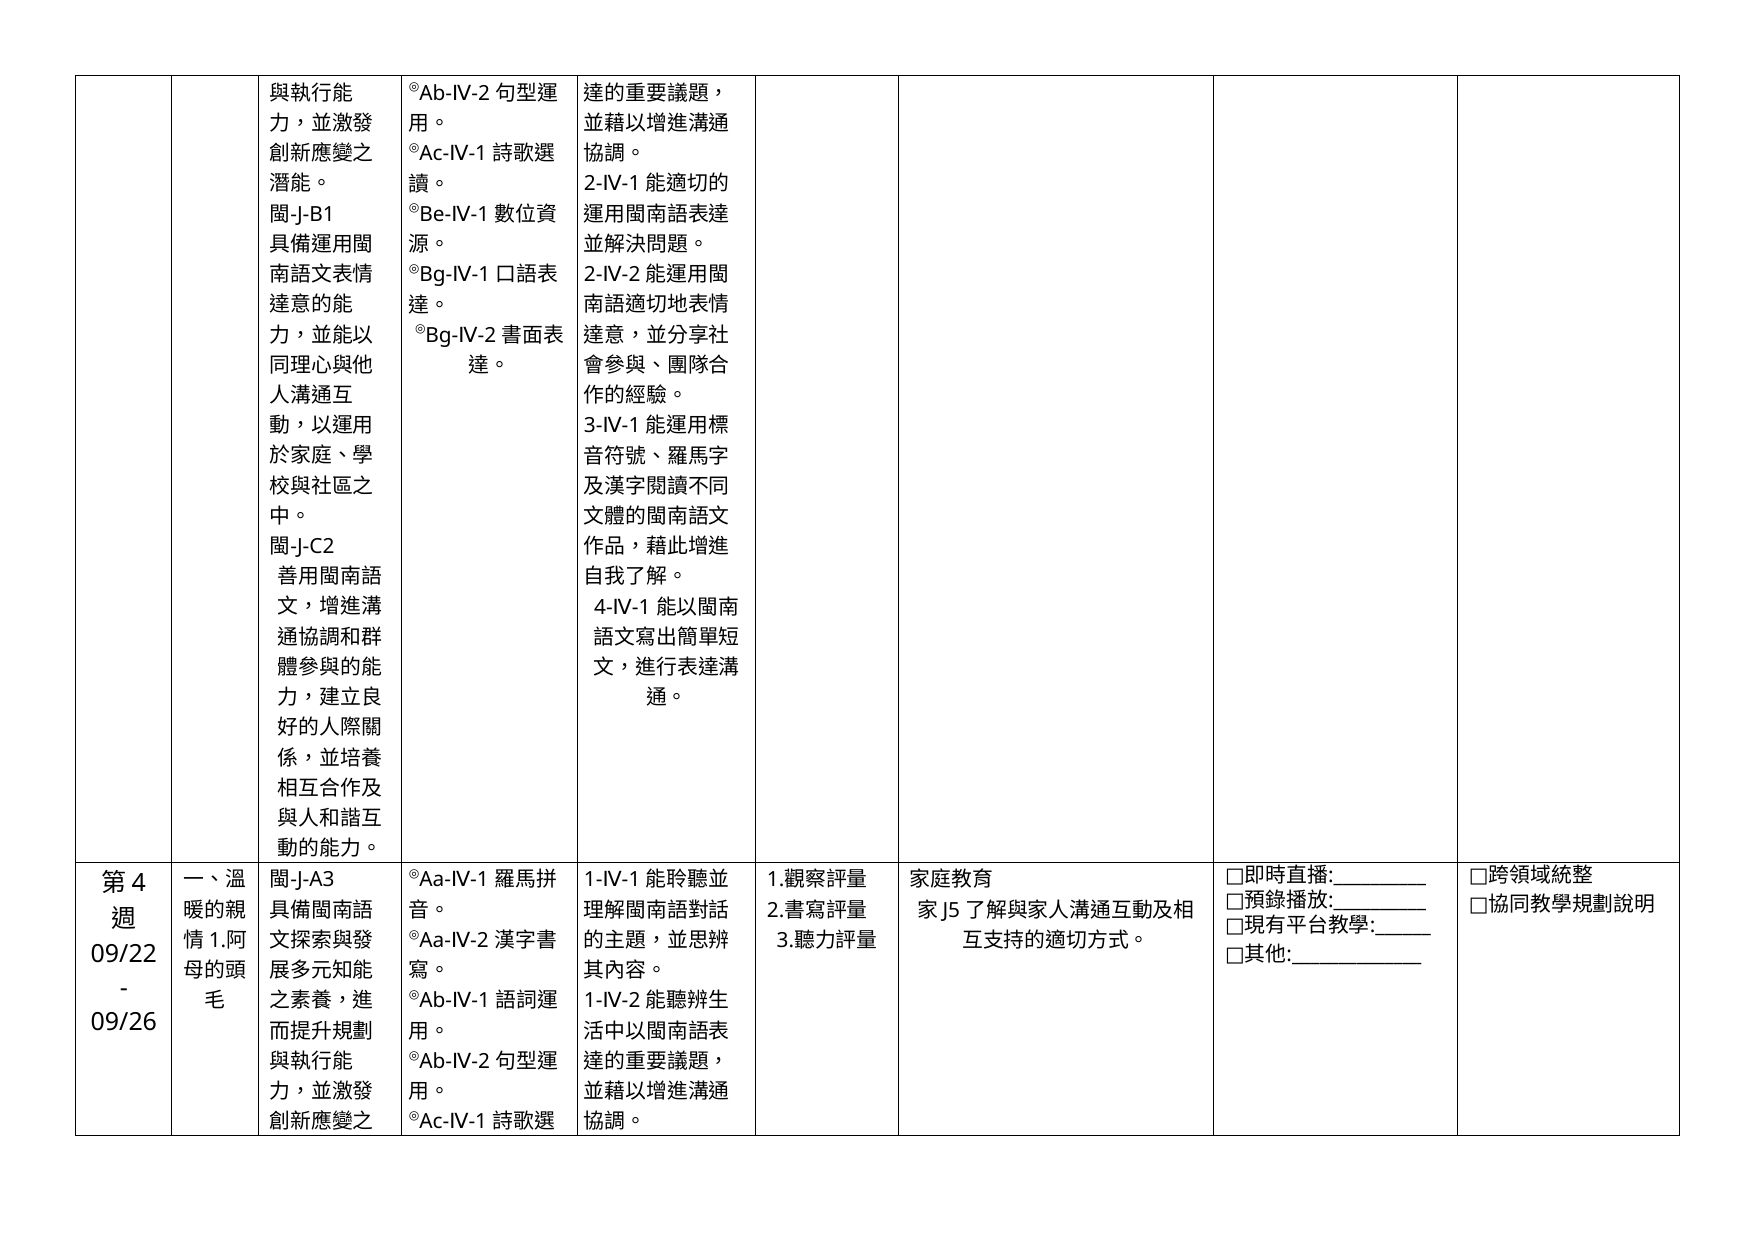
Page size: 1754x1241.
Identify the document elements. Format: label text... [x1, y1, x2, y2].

table_cell [1458, 76, 1679, 862]
table_cell 達的重要議題，並藉以增進溝通協調。 2-Ⅳ-1 能適切的運用閩南語表達並解決問題。 2-Ⅳ-2 能運用閩南語適切地表情達意，並分享社會參與、團隊合作的經驗。 3-Ⅳ-1 能運用標音符號、羅馬字及漢字閱讀不同文體的閩南語文作品，藉此增進自我了解。 4-Ⅳ-1 能以閩南語文寫出簡單短文，進行表達溝通。 [578, 76, 755, 862]
table_cell 家庭教育 家J5 了解與家人溝通互動及相互支持的適切方式。 [899, 863, 1213, 1135]
table_cell 與執行能力，並激發創新應變之潛能。 閩-J-B1 具備運用閩南語文表情達意的能力，並能以同理心與他人溝通互動，以運用於家庭、學校與社區之中。 閩-J-C2 善用閩南語文，增進溝通協調和群體參與的能力，建立良好的人際關係，並培養相互合作及與人和諧互動的能力。 [259, 76, 401, 862]
table_cell [172, 76, 258, 862]
table_cell 1-Ⅳ-1 能聆聽並理解閩南語對話的主題，並思辨其內容。 1-Ⅳ-2 能聽辨生活中以閩南語表達的重要議題，並藉以增進溝通協調。 [578, 863, 755, 1135]
table_cell □跨領域統整 □協同教學規劃說明 [1458, 863, 1679, 1135]
table_cell 閩-J-A3 具備閩南語文探索與發展多元知能之素養，進而提升規劃與執行能力，並激發創新應變之 [259, 863, 401, 1135]
table_cell [1214, 76, 1457, 862]
table_cell ◎Ab-Ⅳ-2 句型運用。 ◎Ac-Ⅳ-1 詩歌選讀。 ◎Be-Ⅳ-1 數位資源。 ◎Bg-Ⅳ-1 口語表達。 ◎Bg-Ⅳ-2 書面表達。 [402, 76, 577, 862]
table_cell [899, 76, 1213, 862]
table_cell 一、溫暖的親情 1.阿母的頭毛 [172, 863, 258, 1135]
table_cell [76, 76, 171, 862]
table_cell [756, 76, 898, 862]
table_cell 第4週 09/22-09/26 [76, 863, 171, 1135]
table_cell 1.觀察評量 2.書寫評量 3.聽力評量 [756, 863, 898, 1135]
table_cell ◎Aa-Ⅳ-1 羅馬拼音。 ◎Aa-Ⅳ-2 漢字書寫。 ◎Ab-Ⅳ-1 語詞運用。 ◎Ab-Ⅳ-2 句型運用。 ◎Ac-Ⅳ-1 詩歌選 [402, 863, 577, 1135]
table_cell □即時直播:__________ □預錄播放:__________ □現有平台教學:______ □其他:______________ [1214, 863, 1457, 1135]
